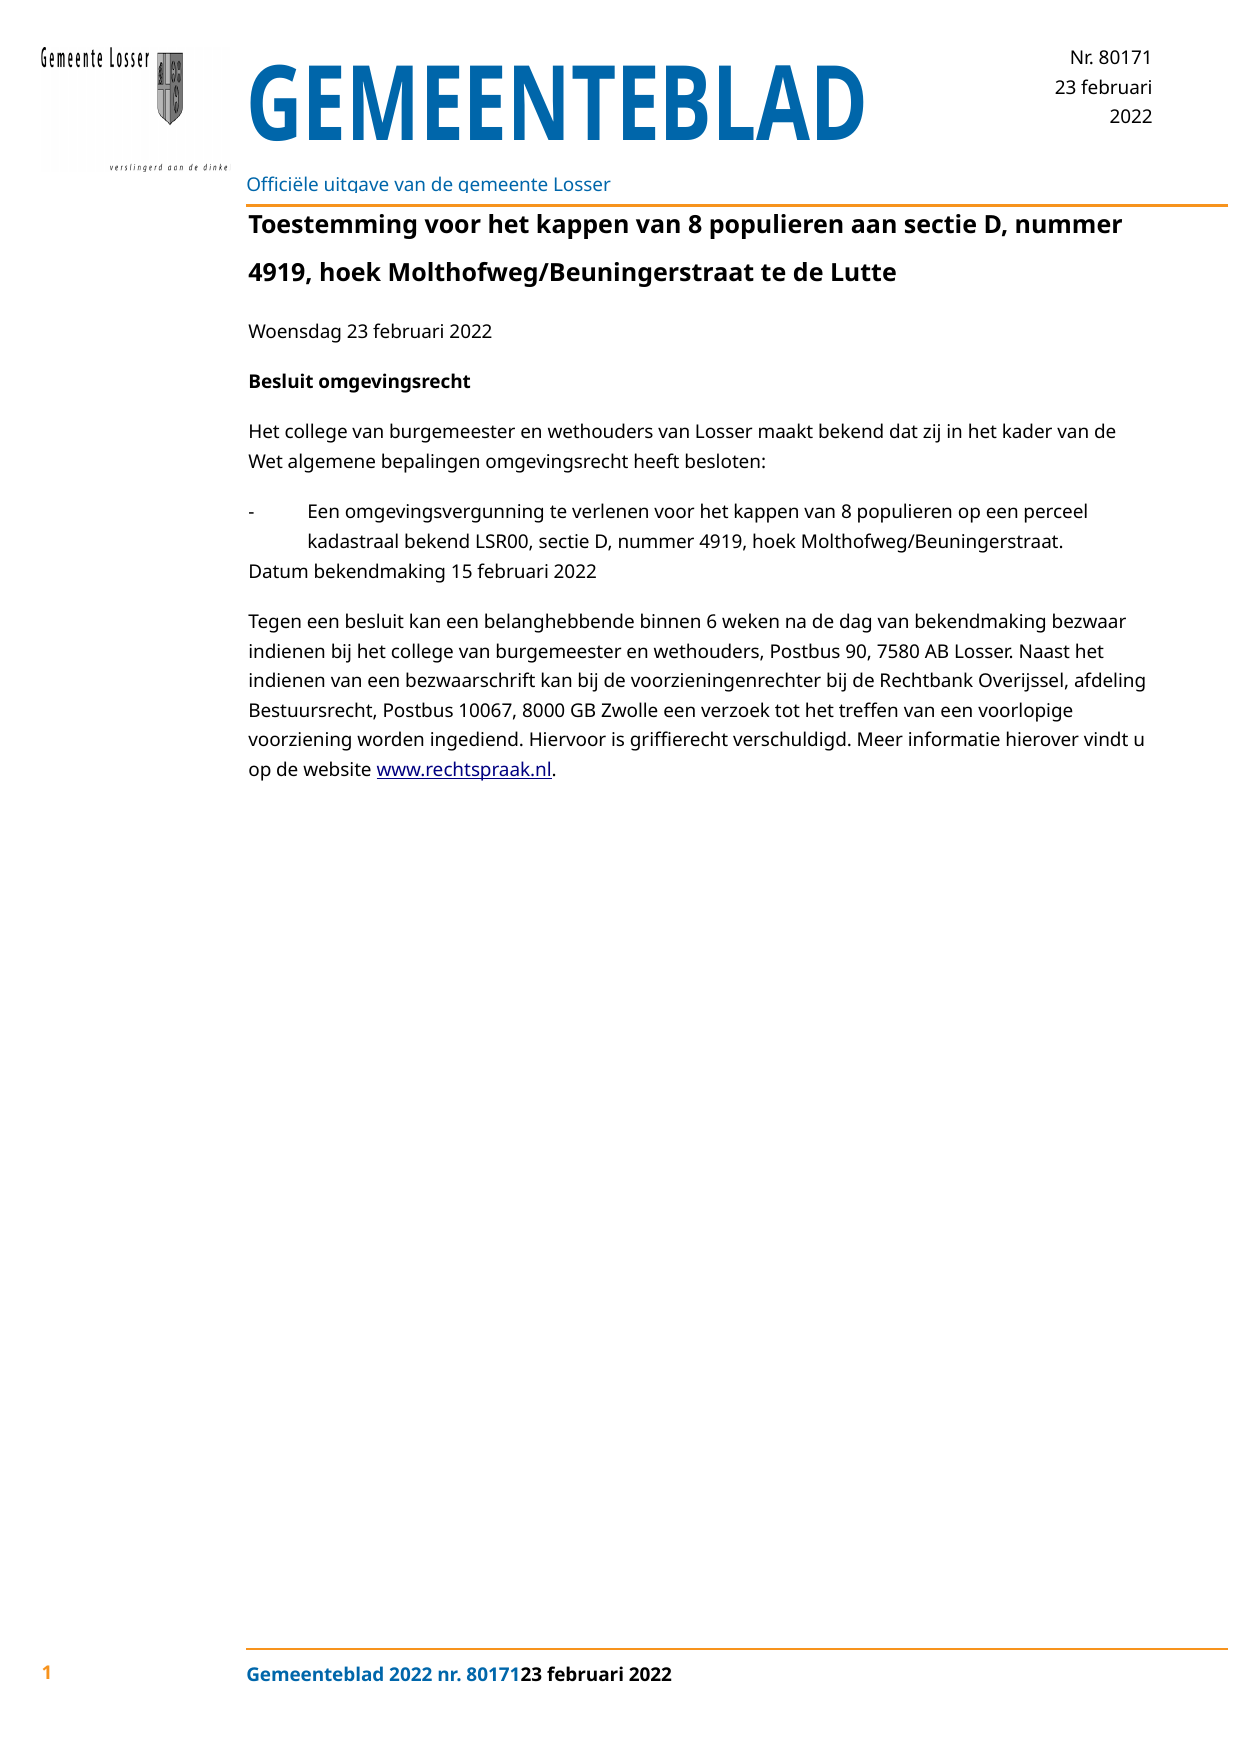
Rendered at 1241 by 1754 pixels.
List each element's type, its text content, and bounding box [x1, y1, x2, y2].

picture [41, 47, 231, 172]
text Besluit omgevingsrecht [248, 368, 1152, 394]
list Een omgevingsvergunning te verlenen voor het kappen van 8 populieren op een perceel kadastraal bekend LSR00, sectie D, nummer 4919, hoek Molthofweg/Beuningerstraat. [248, 499, 1152, 554]
text Woensdag 23 februari 2022 [248, 318, 1152, 344]
text Tegen een besluit kan een belanghebbende binnen 6 weken na de dag van bekendmaking bezwaar indienen bij het college van burgemeester en wethouders, Postbus 90, 7580 AB Losser. Naast het indienen van een bezwaarschrift kan bij de voorzieningenrechter bij de Rechtbank Overijssel, afdeling Bestuursrecht, Postbus 10067, 8000 GB Zwolle een verzoek tot het treffen van een voorlopige voorziening worden ingediend. Hiervoor is griffierecht verschuldigd. Meer informatie hierover vindt u op de website www.rechtspraak.nl. [248, 608, 1152, 782]
text Toestemming voor het kappen van 8 populieren aan sectie D, nummer 4919, hoek Molthofweg/Beuningerstraat te de Lutte [248, 207, 1152, 288]
text Het college van burgemeester en wethouders van Losser maakt bekend dat zij in het kader van de Wet algemene bepalingen omgevingsrecht heeft besloten: [248, 419, 1152, 474]
text Datum bekendmaking 15 februari 2022 [248, 558, 1152, 584]
